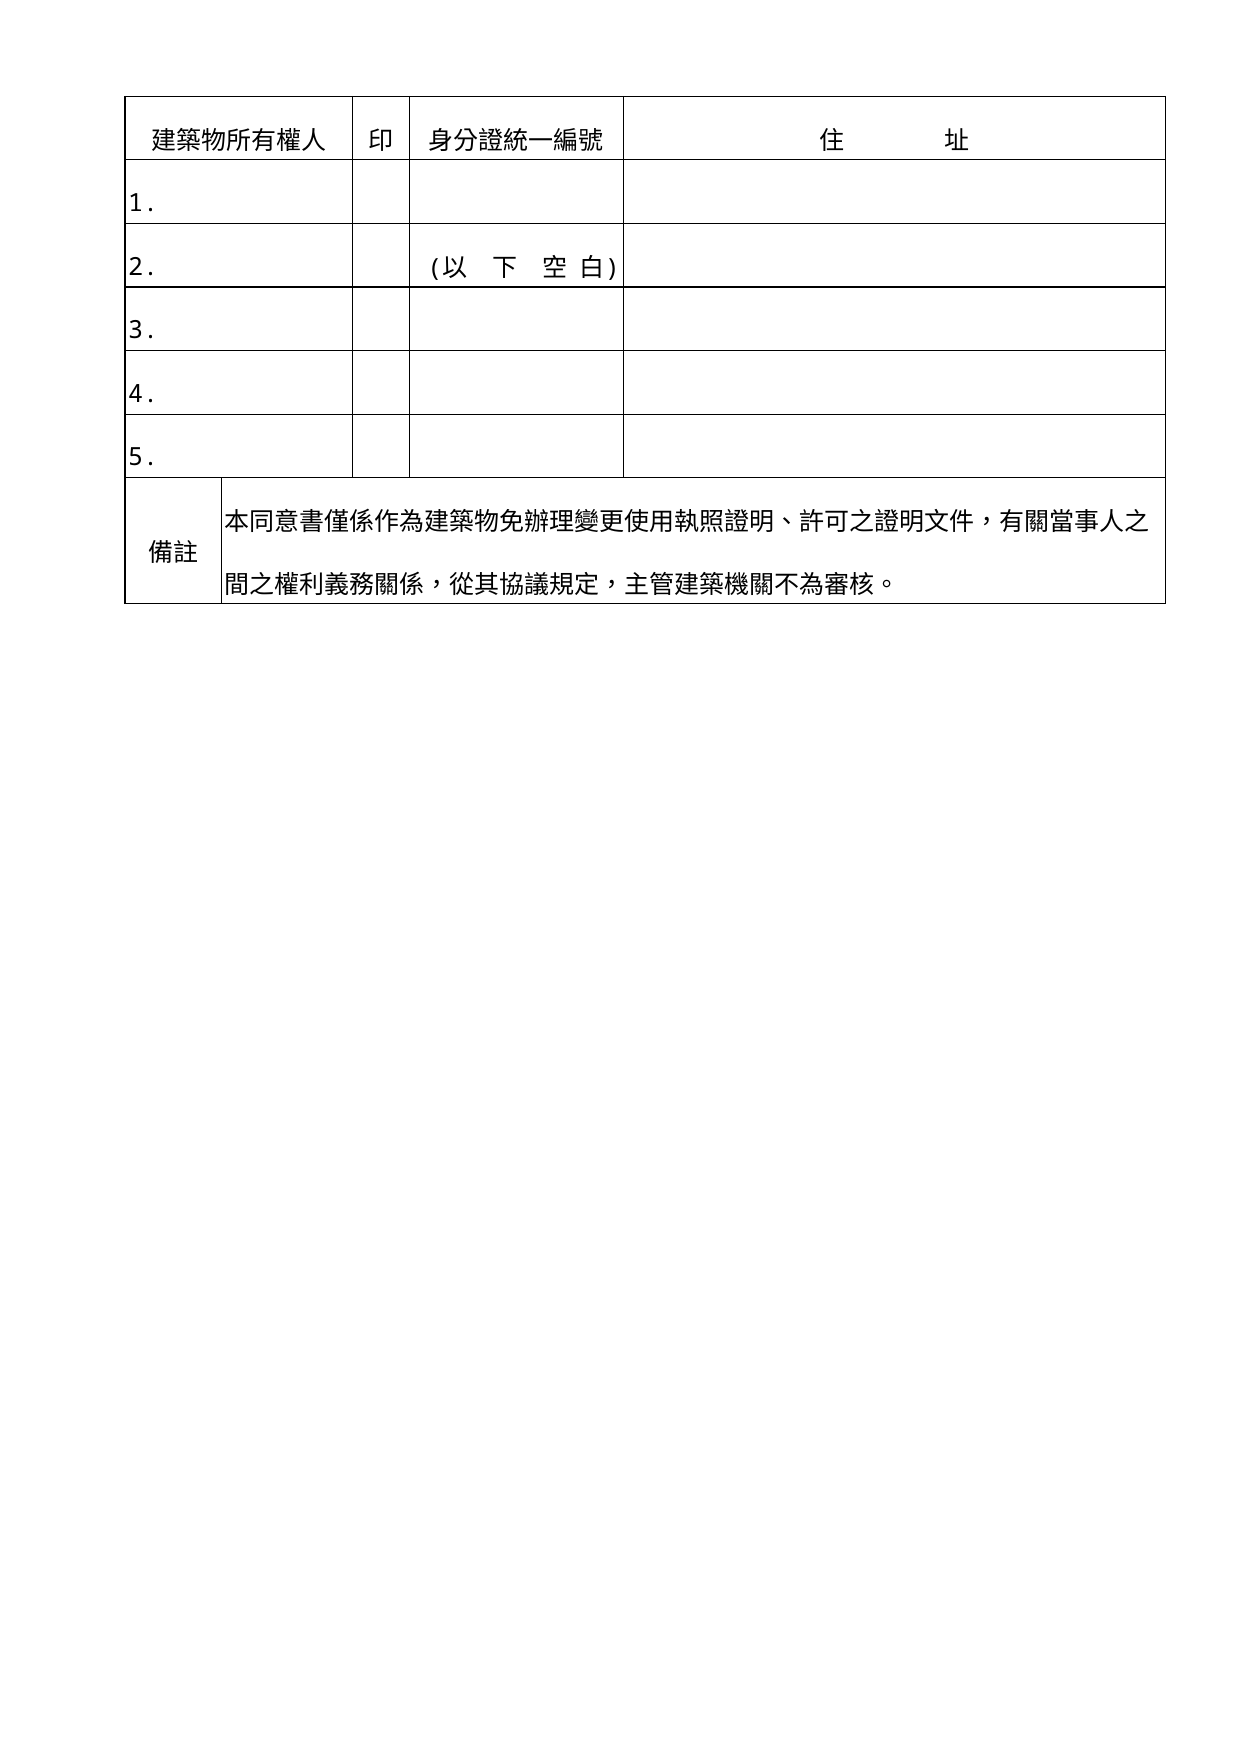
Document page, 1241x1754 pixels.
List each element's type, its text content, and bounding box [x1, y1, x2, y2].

table_cell [410, 415, 623, 477]
table_cell 4. [126, 351, 352, 413]
table_cell 本同意書僅係作為建築物免辦理變更使用執照證明、許可之證明文件，有關當事人之間之權利義務關係，從其協議規定，主管建築機關不為審核。 [222, 478, 1165, 603]
table_cell 身分證統一編號 [410, 97, 623, 159]
table_cell [410, 160, 623, 223]
table_cell 備註 [126, 478, 221, 603]
table_cell [624, 288, 1165, 350]
table_cell 建築物所有權人 [126, 97, 352, 159]
table_cell [353, 351, 409, 413]
table_cell [624, 224, 1165, 286]
table_cell 5. [126, 415, 352, 477]
table_cell 3. [126, 288, 352, 350]
table_cell [624, 415, 1165, 477]
table_cell (以 下 空 白) [410, 224, 623, 286]
table_cell 1. [126, 160, 352, 223]
table_cell [353, 160, 409, 223]
table_cell [624, 351, 1165, 413]
table_cell [353, 288, 409, 350]
table_cell 2. [126, 224, 352, 286]
table_cell 住 址 [624, 97, 1165, 159]
table_cell [410, 288, 623, 350]
table_cell 印 [353, 97, 409, 159]
table_cell [353, 415, 409, 477]
table_cell [353, 224, 409, 286]
table_cell [410, 351, 623, 413]
table_cell [624, 160, 1165, 223]
